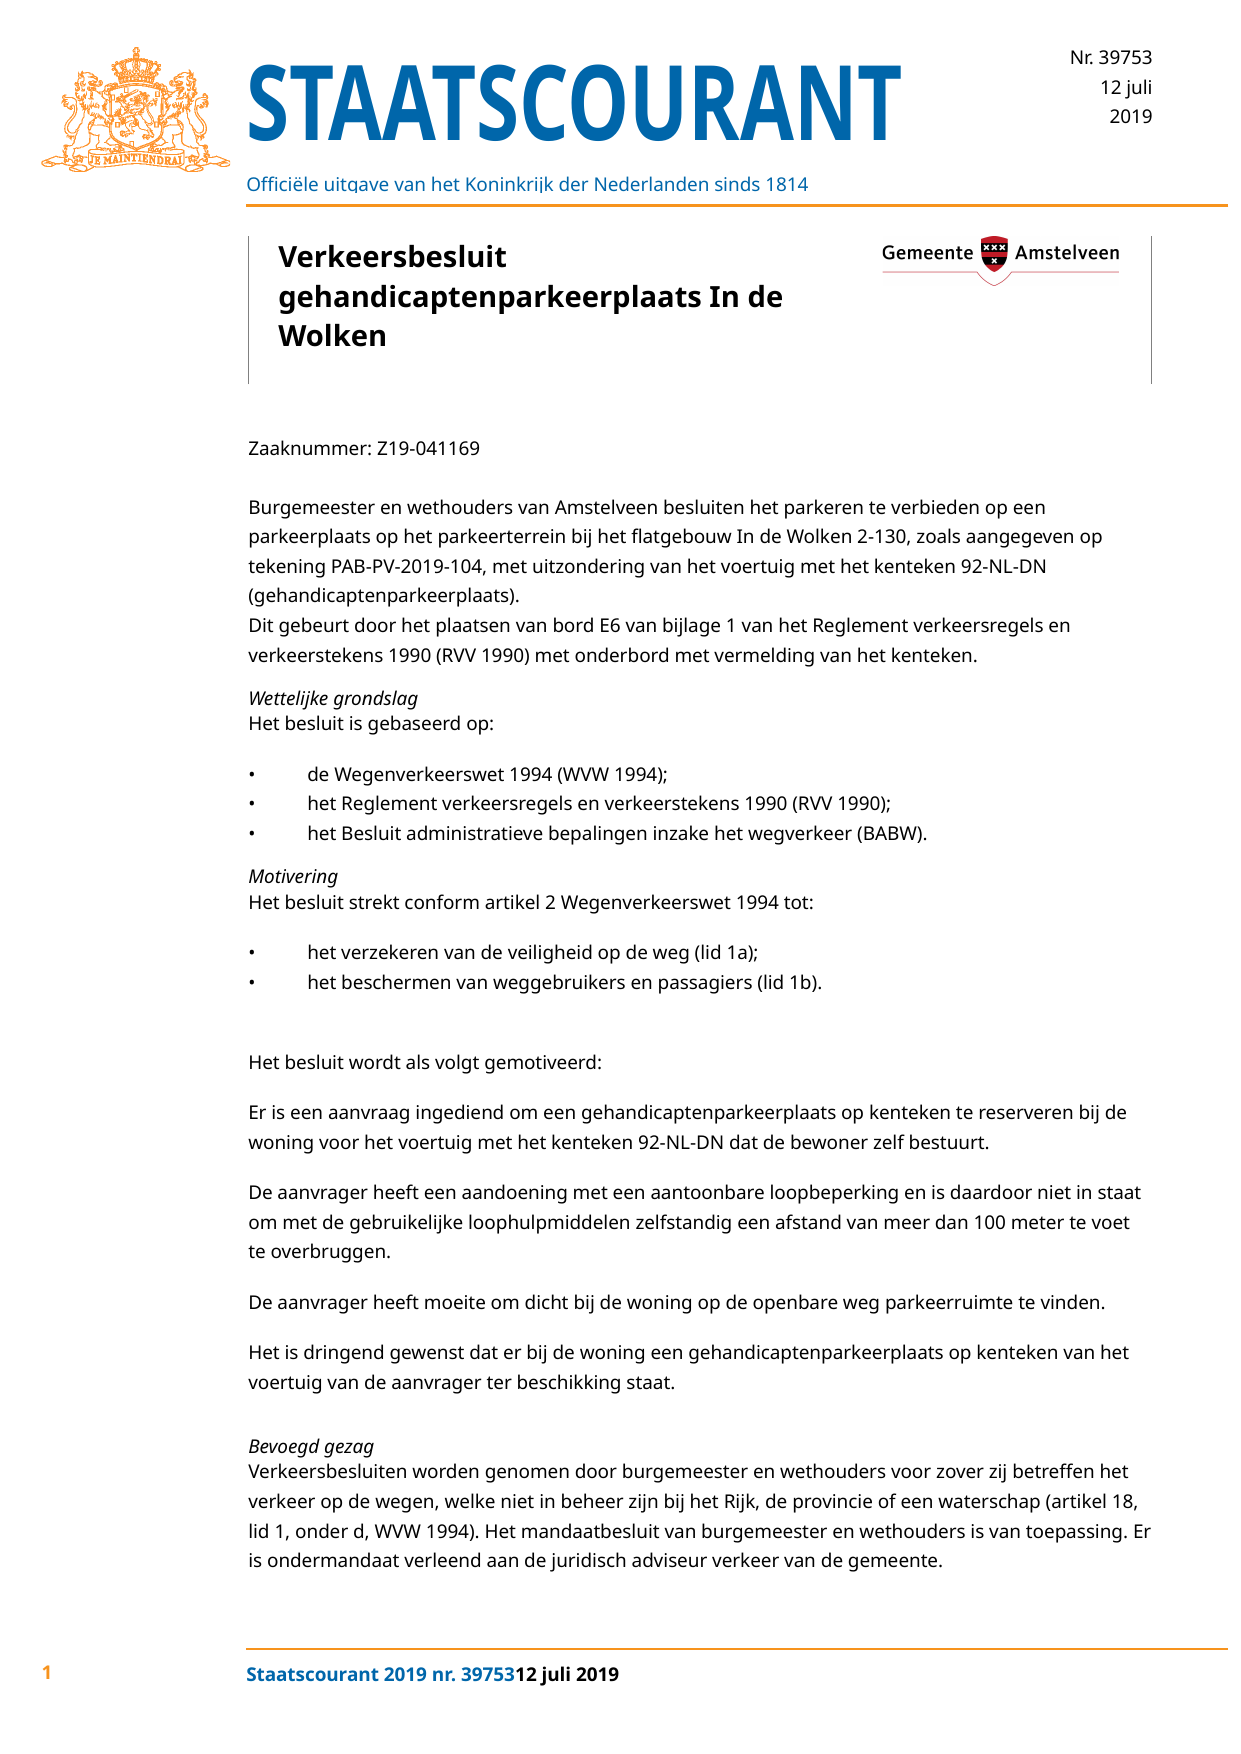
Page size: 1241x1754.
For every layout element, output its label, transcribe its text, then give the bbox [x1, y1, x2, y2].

text Wettelijke grondslag [248, 685, 1152, 711]
text Het besluit wordt als volgt gemotiveerd: [248, 1049, 1152, 1075]
text Burgemeester en wethouders van Amstelveen besluiten het parkeren te verbieden op een parkeerplaats op het parkeerterrein bij het flatgebouw In de Wolken 2-130, zoals aangegeven op tekening PAB-PV-2019-104, met uitzondering van het voertuig met het kenteken 92-NL-DN (gehandicaptenparkeerplaats). [248, 494, 1152, 608]
text Dit gebeurt door het plaatsen van bord E6 van bijlage 1 van het Reglement verkeersregels en verkeerstekens 1990 (RVV 1990) met onderbord met vermelding van het kenteken. [248, 612, 1152, 667]
list het Besluit administratieve bepalingen inzake het wegverkeer (BABW). [248, 820, 1152, 846]
table_header Verkeersbesluit gehandicaptenparkeerplaats In de Wolken [249, 236, 850, 384]
text Bevoegd gezag [248, 1433, 1152, 1459]
text Het is dringend gewenst dat er bij de woning een gehandicaptenparkeerplaats op kenteken van het voertuig van de aanvrager ter beschikking staat. [248, 1339, 1152, 1395]
text Het besluit strekt conform artikel 2 Wegenverkeerswet 1994 tot: [248, 889, 1152, 915]
text Het besluit is gebaseerd op: [248, 711, 1152, 736]
text Motivering [248, 863, 1152, 889]
list het beschermen van weggebruikers en passagiers (lid 1b). [248, 969, 1152, 995]
table_header [850, 236, 1151, 384]
picture [882, 236, 1119, 286]
list het Reglement verkeersregels en verkeerstekens 1990 (RVV 1990); [248, 791, 1152, 816]
text Verkeersbesluiten worden genomen door burgemeester en wethouders voor zover zij betreffen het verkeer op de wegen, welke niet in beheer zijn bij het Rijk, de provincie of een waterschap (artikel 18, lid 1, onder d, WVW 1994). Het mandaatbesluit van burgemeester en wethouders is van toepassing. Er is ondermandaat verleend aan de juridisch adviseur verkeer van de gemeente. [248, 1459, 1152, 1573]
text De aanvrager heeft moeite om dicht bij de woning op de openbare weg parkeerruimte te vinden. [248, 1289, 1152, 1315]
picture [41, 47, 231, 172]
text Zaaknummer: Z19-041169 [248, 435, 1152, 460]
text De aanvrager heeft een aandoening met een aantoonbare loopbeperking en is daardoor niet in staat om met de gebruikelijke loophulpmiddelen zelfstandig een afstand van meer dan 100 meter te voet te overbruggen. [248, 1179, 1152, 1264]
text Er is een aanvraag ingediend om een gehandicaptenparkeerplaats op kenteken te reserveren bij de woning voor het voertuig met het kenteken 92-NL-DN dat de bewoner zelf bestuurt. [248, 1099, 1152, 1155]
list het verzekeren van de veiligheid op de weg (lid 1a); [248, 939, 1152, 965]
list de Wegenverkeerswet 1994 (WVW 1994); [248, 761, 1152, 787]
